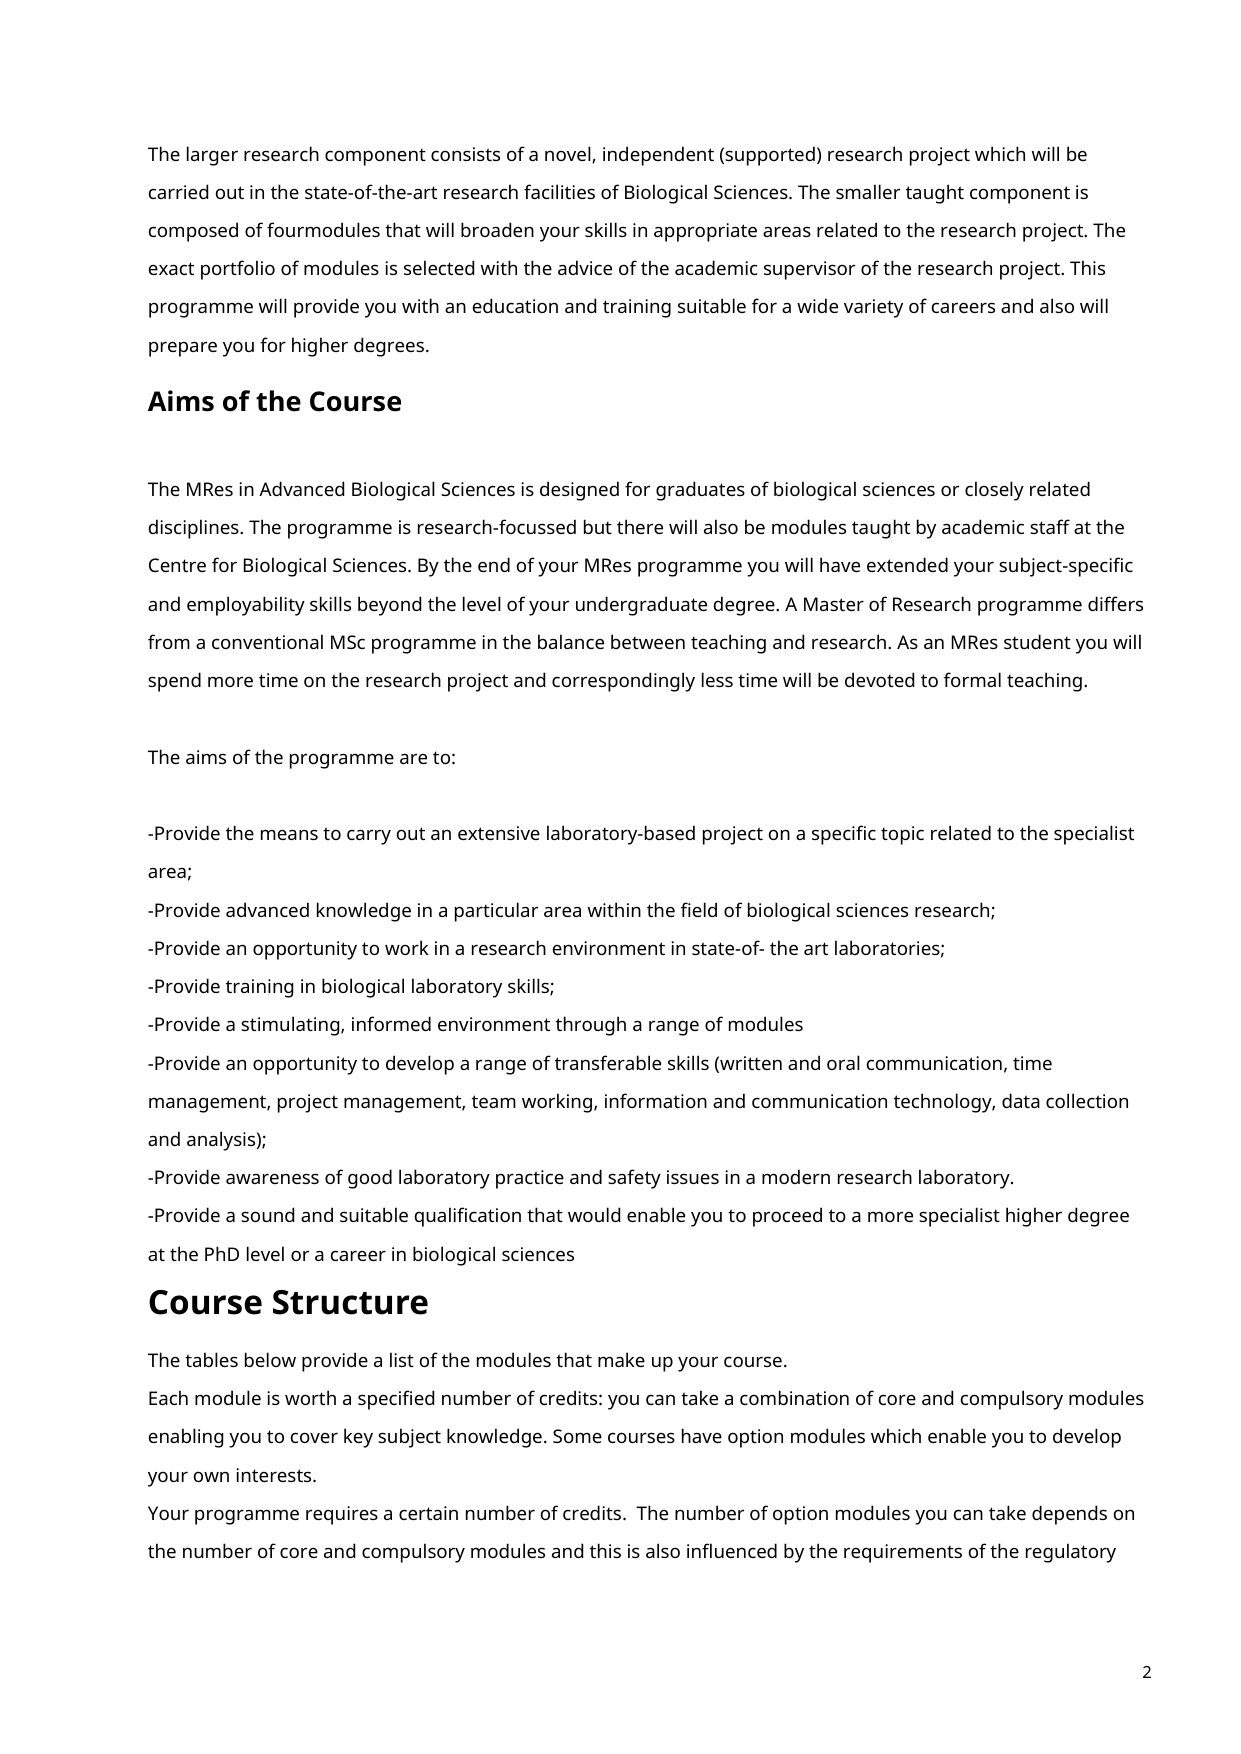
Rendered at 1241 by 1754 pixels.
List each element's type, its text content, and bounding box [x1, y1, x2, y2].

text The MRes in Advanced Biological Sciences is designed for graduates of biological sciences or closely related disciplines. The programme is research-focussed but there will also be modules taught by academic staff at the Centre for Biological Sciences. By the end of your MRes programme you will have extended your subject-specific and employability skills beyond the level of your undergraduate degree. A Master of Research programme differs from a conventional MSc programme in the balance between teaching and research. As an MRes student you will spend more time on the research project and correspondingly less time will be devoted to formal teaching. The aims of the programme are to: -Provide the means to carry out an extensive laboratory-based project on a specific topic related to the specialist area; -Provide advanced knowledge in a particular area within the field of biological sciences research; -Provide an opportunity to work in a research environment in state-of- the art laboratories; -Provide training in biological laboratory skills; -Provide a stimulating, informed environment through a range of modules -Provide an opportunity to develop a range of transferable skills (written and oral communication, time management, project management, team working, information and communication technology, data collection and analysis); -Provide awareness of good laboratory practice and safety issues in a modern research laboratory. -Provide a sound and suitable qualification that would enable you to proceed to a more specialist higher degree at the PhD level or a career in biological sciences [148, 476, 1152, 1266]
subtitle Aims of the Course [148, 383, 1152, 420]
text The larger research component consists of a novel, independent (supported) research project which will be carried out in the state-of-the-art research facilities of Biological Sciences. The smaller taught component is composed of fourmodules that will broaden your skills in appropriate areas related to the research project. The exact portfolio of modules is selected with the advice of the academic supervisor of the research project. This programme will provide you with an education and training suitable for a wide variety of careers and also will prepare you for higher degrees. [148, 141, 1152, 358]
text Your programme requires a certain number of credits. The number of option modules you can take depends on the number of core and compulsory modules and this is also influenced by the requirements of the regulatory [148, 1500, 1152, 1564]
text The tables below provide a list of the modules that make up your course. [148, 1347, 1152, 1373]
subtitle Course Structure [148, 1279, 1152, 1324]
text Each module is worth a specified number of credits: you can take a combination of core and compulsory modules enabling you to cover key subject knowledge. Some courses have option modules which enable you to develop your own interests. [148, 1386, 1152, 1487]
